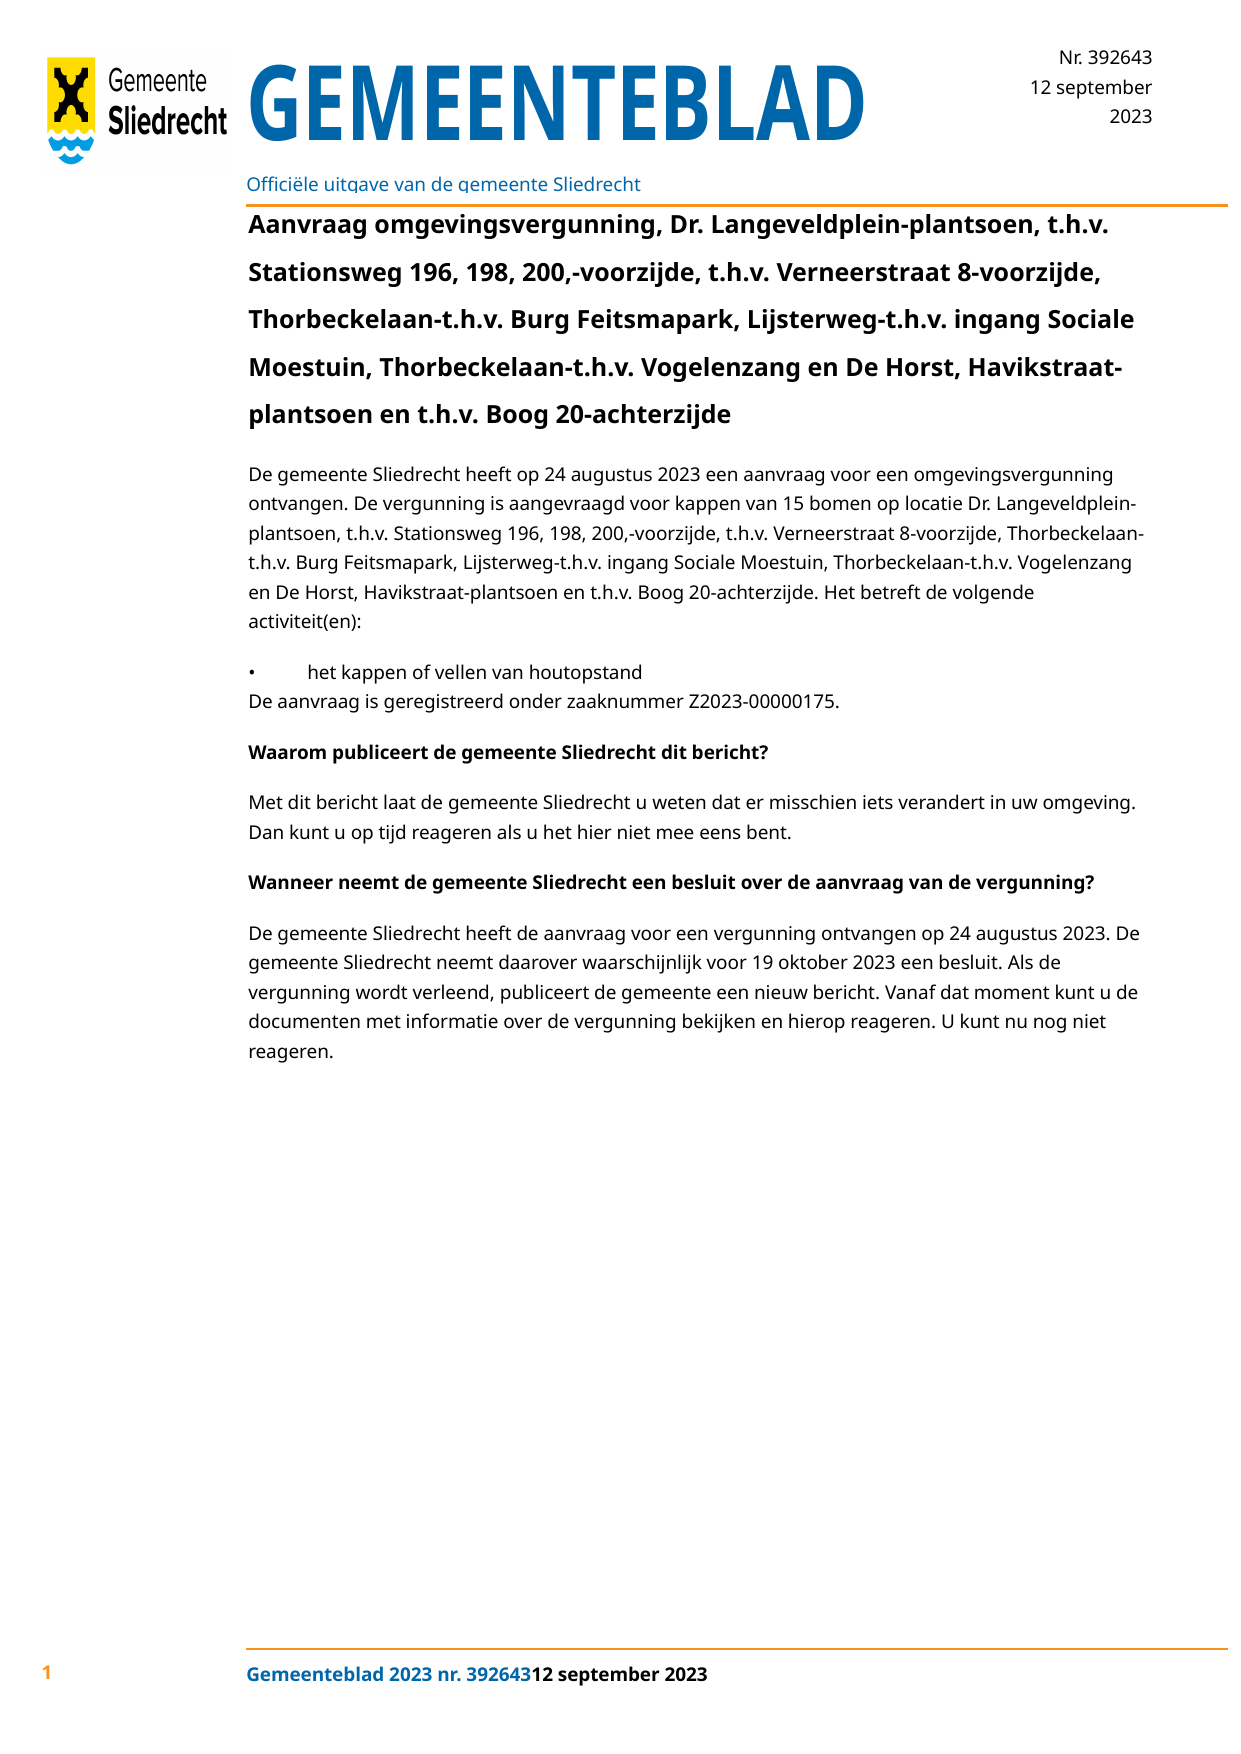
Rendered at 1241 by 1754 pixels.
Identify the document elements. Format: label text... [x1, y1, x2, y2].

text Waarom publiceert de gemeente Sliedrecht dit bericht? [248, 739, 1152, 765]
text De gemeente Sliedrecht heeft de aanvraag voor een vergunning ontvangen op 24 augustus 2023. De gemeente Sliedrecht neemt daarover waarschijnlijk voor 19 oktober 2023 een besluit. Als de vergunning wordt verleend, publiceert de gemeente een nieuw bericht. Vanaf dat moment kunt u de documenten met informatie over de vergunning bekijken en hierop reageren. U kunt nu nog niet reageren. [248, 920, 1152, 1064]
text De gemeente Sliedrecht heeft op 24 augustus 2023 een aanvraag voor een omgevingsvergunning ontvangen. De vergunning is aangevraagd voor kappen van 15 bomen op locatie Dr. Langeveldplein-plantsoen, t.h.v. Stationsweg 196, 198, 200,-voorzijde, t.h.v. Verneerstraat 8-voorzijde, Thorbeckelaan-t.h.v. Burg Feitsmapark, Lijsterweg-t.h.v. ingang Sociale Moestuin, Thorbeckelaan-t.h.v. Vogelenzang en De Horst, Havikstraat-plantsoen en t.h.v. Boog 20-achterzijde. Het betreft de volgende activiteit(en): [248, 461, 1152, 634]
text Wanneer neemt de gemeente Sliedrecht een besluit over de aanvraag van de vergunning? [248, 869, 1152, 895]
picture [41, 47, 231, 172]
text De aanvraag is geregistreerd onder zaaknummer Z2023-00000175. [248, 689, 1152, 714]
list het kappen of vellen van houtopstand [248, 659, 1152, 685]
text Met dit bericht laat de gemeente Sliedrecht u weten dat er misschien iets verandert in uw omgeving. Dan kunt u op tijd reageren als u het hier niet mee eens bent. [248, 789, 1152, 845]
text Aanvraag omgevingsvergunning, Dr. Langeveldplein-plantsoen, t.h.v. Stationsweg 196, 198, 200,-voorzijde, t.h.v. Verneerstraat 8-voorzijde, Thorbeckelaan-t.h.v. Burg Feitsmapark, Lijsterweg-t.h.v. ingang Sociale Moestuin, Thorbeckelaan-t.h.v. Vogelenzang en De Horst, Havikstraat-plantsoen en t.h.v. Boog 20-achterzijde [248, 207, 1152, 431]
